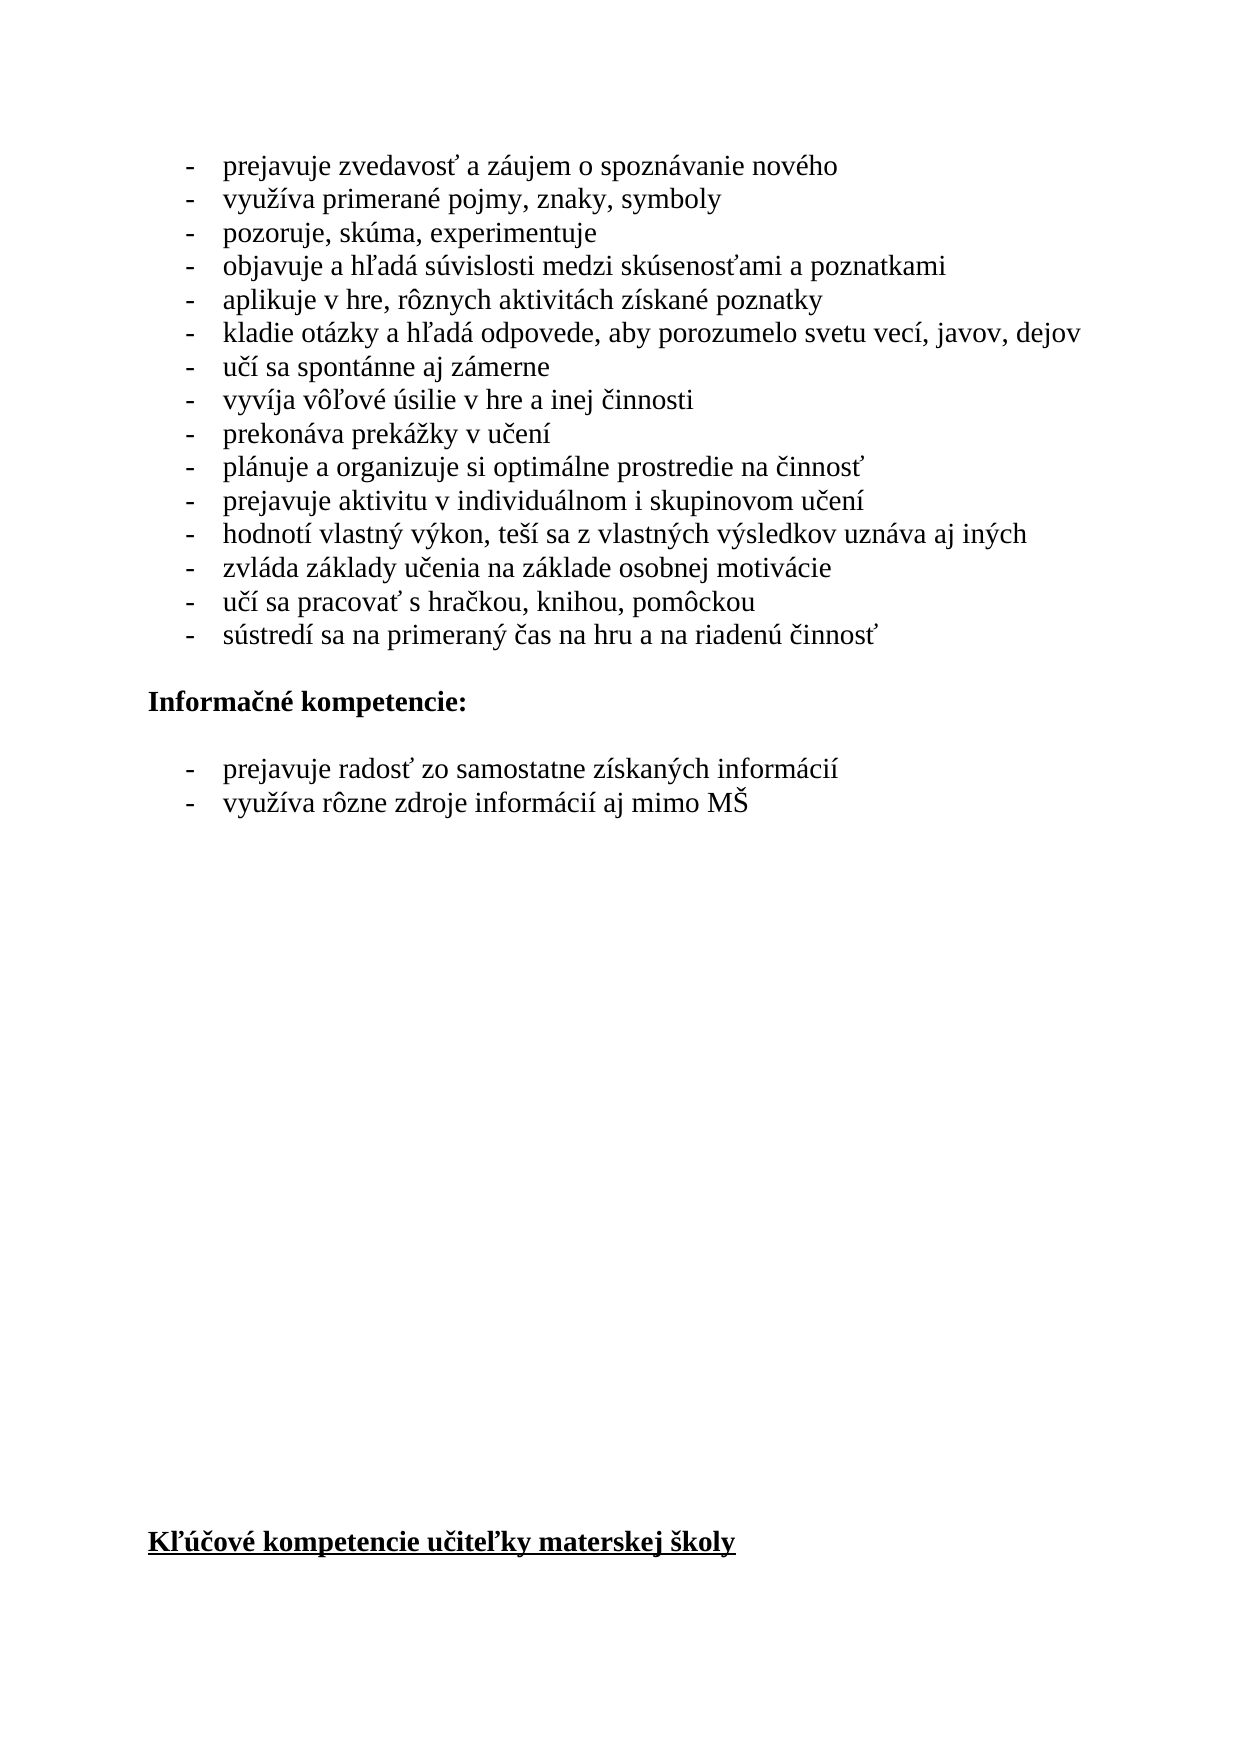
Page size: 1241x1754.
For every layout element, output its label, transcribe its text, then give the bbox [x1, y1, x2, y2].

text Kľúčové kompetencie učiteľky materskej školy [148, 1524, 1093, 1558]
list vyvíja vôľové úsilie v hre a inej činnosti [185, 382, 1093, 416]
list využíva primerané pojmy, znaky, symboly [185, 181, 1093, 215]
list zvláda základy učenia na základe osobnej motivácie [185, 550, 1093, 584]
list hodnotí vlastný výkon, teší sa z vlastných výsledkov uznáva aj iných [185, 517, 1093, 550]
list učí sa pracovať s hračkou, knihou, pomôckou [185, 584, 1093, 617]
list prekonáva prekážky v učení [185, 416, 1093, 449]
list plánuje a organizuje si optimálne prostredie na činnosť [185, 449, 1093, 483]
list učí sa spontánne aj zámerne [185, 349, 1093, 382]
list využíva rôzne zdroje informácií aj mimo MŠ [185, 785, 1093, 818]
list prejavuje zvedavosť a záujem o spoznávanie nového [185, 148, 1093, 181]
list prejavuje aktivitu v individuálnom i skupinovom učení [185, 483, 1093, 517]
list objavuje a hľadá súvislosti medzi skúsenosťami a poznatkami [185, 248, 1093, 282]
list sústredí sa na primeraný čas na hru a na riadenú činnosť [185, 617, 1093, 651]
list aplikuje v hre, rôznych aktivitách získané poznatky [185, 282, 1093, 315]
text Informačné kompetencie: [148, 684, 1093, 718]
list kladie otázky a hľadá odpovede, aby porozumelo svetu vecí, javov, dejov [185, 315, 1093, 349]
list pozoruje, skúma, experimentuje [185, 215, 1093, 248]
list prejavuje radosť zo samostatne získaných informácií [185, 751, 1093, 785]
